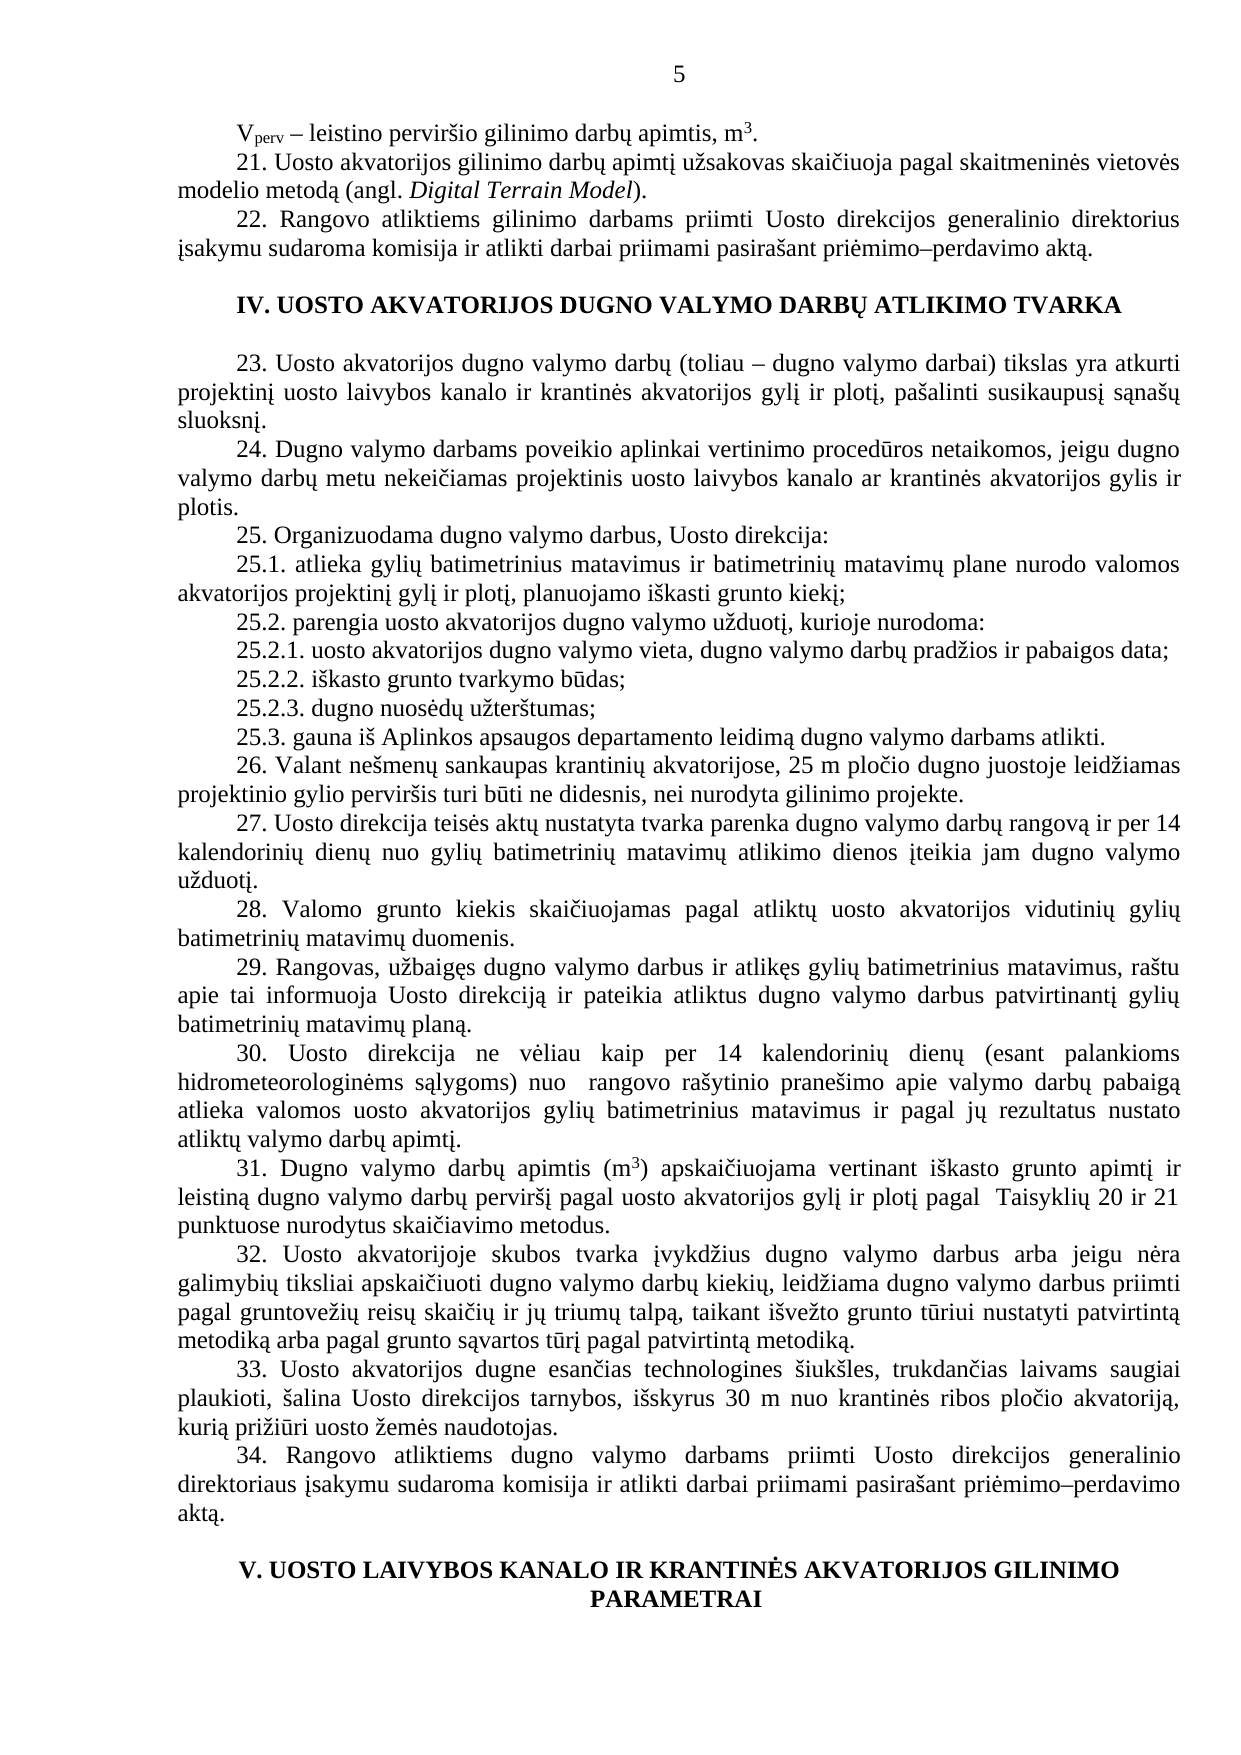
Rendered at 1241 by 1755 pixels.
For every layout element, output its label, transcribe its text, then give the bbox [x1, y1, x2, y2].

text 34. Rangovo atliktiems dugno valymo darbams priimti Uosto direkcijos generalinio direktoriaus įsakymu sudaroma komisija ir atlikti darbai priimami pasirašant priėmimo–perdavimo aktą. [177, 1441, 1181, 1527]
text 32. Uosto akvatorijoje skubos tvarka įvykdžius dugno valymo darbus arba jeigu nėra galimybių tiksliai apskaičiuoti dugno valymo darbų kiekių, leidžiama dugno valymo darbus priimti pagal gruntovežių reisų skaičių ir jų triumų talpą, taikant išvežto grunto tūriui nustatyti patvirtintą metodiką arba pagal grunto sąvartos tūrį pagal patvirtintą metodiką. [177, 1239, 1181, 1354]
text 23. Uosto akvatorijos dugno valymo darbų (toliau – dugno valymo darbai) tikslas yra atkurti projektinį uosto laivybos kanalo ir krantinės akvatorijos gylį ir plotį, pašalinti susikaupusį sąnašų sluoksnį. [177, 348, 1181, 434]
text 25.2.2. iškasto grunto tvarkymo būdas; [177, 664, 1181, 693]
text 25.1. atlieka gylių batimetrinius matavimus ir batimetrinių matavimų plane nurodo valomos akvatorijos projektinį gylį ir plotį, planuojamo iškasti grunto kiekį; [177, 549, 1181, 607]
text 33. Uosto akvatorijos dugne esančias technologines šiukšles, trukdančias laivams saugiai plaukioti, šalina Uosto direkcijos tarnybos, išskyrus 30 m nuo krantinės ribos pločio akvatoriją, kurią prižiūri uosto žemės naudotojas. [177, 1354, 1181, 1441]
text 31. Dugno valymo darbų apimtis (m3) apskaičiuojama vertinant iškasto grunto apimtį ir leistiną dugno valymo darbų perviršį pagal uosto akvatorijos gylį ir plotį pagal Taisyklių 20 ir 21 punktuose nurodytus skaičiavimo metodus. [177, 1153, 1181, 1239]
text 26. Valant nešmenų sankaupas krantinių akvatorijose, 25 m pločio dugno juostoje leidžiamas projektinio gylio perviršis turi būti ne didesnis, nei nurodyta gilinimo projekte. [177, 751, 1181, 808]
text 21. Uosto akvatorijos gilinimo darbų apimtį užsakovas skaičiuoja pagal skaitmeninės vietovės modelio metodą (angl. Digital Terrain Model). [177, 147, 1181, 204]
text 22. Rangovo atliktiems gilinimo darbams priimti Uosto direkcijos generalinio direktorius įsakymu sudaroma komisija ir atlikti darbai priimami pasirašant priėmimo–perdavimo aktą. [177, 204, 1181, 262]
text 30. Uosto direkcija ne vėliau kaip per 14 kalendorinių dienų (esant palankioms hidrometeorologinėms sąlygoms) nuo rangovo rašytinio pranešimo apie valymo darbų pabaigą atlieka valomos uosto akvatorijos gylių batimetrinius matavimus ir pagal jų rezultatus nustato atliktų valymo darbų apimtį. [177, 1038, 1181, 1153]
text 28. Valomo grunto kiekis skaičiuojamas pagal atliktų uosto akvatorijos vidutinių gylių batimetrinių matavimų duomenis. [177, 894, 1181, 952]
text IV. UOSTO AKVATORIJOS DUGNO VALYMO DARBŲ ATLIKIMO TVARKA [177, 291, 1181, 319]
text V. UOSTO LAIVYBOS KANALO IR KRANTINĖS AKVATORIJOS GILINIMO PARAMETRAI [177, 1556, 1181, 1613]
text 25.2.3. dugno nuosėdų užterštumas; [177, 693, 1181, 722]
text Vperv – leistino perviršio gilinimo darbų apimtis, m3. [177, 118, 1181, 147]
text 24. Dugno valymo darbams poveikio aplinkai vertinimo procedūros netaikomos, jeigu dugno valymo darbų metu nekeičiamas projektinis uosto laivybos kanalo ar krantinės akvatorijos gylis ir plotis. [177, 434, 1181, 521]
text 25. Organizuodama dugno valymo darbus, Uosto direkcija: [177, 521, 1181, 549]
text 25.2. parengia uosto akvatorijos dugno valymo užduotį, kurioje nurodoma: [177, 607, 1181, 636]
text 25.2.1. uosto akvatorijos dugno valymo vieta, dugno valymo darbų pradžios ir pabaigos data; [177, 636, 1181, 664]
text 25.3. gauna iš Aplinkos apsaugos departamento leidimą dugno valymo darbams atlikti. [177, 722, 1181, 751]
text 29. Rangovas, užbaigęs dugno valymo darbus ir atlikęs gylių batimetrinius matavimus, raštu apie tai informuoja Uosto direkciją ir pateikia atliktus dugno valymo darbus patvirtinantį gylių batimetrinių matavimų planą. [177, 952, 1181, 1038]
text 27. Uosto direkcija teisės aktų nustatyta tvarka parenka dugno valymo darbų rangovą ir per 14 kalendorinių dienų nuo gylių batimetrinių matavimų atlikimo dienos įteikia jam dugno valymo užduotį. [177, 808, 1181, 894]
